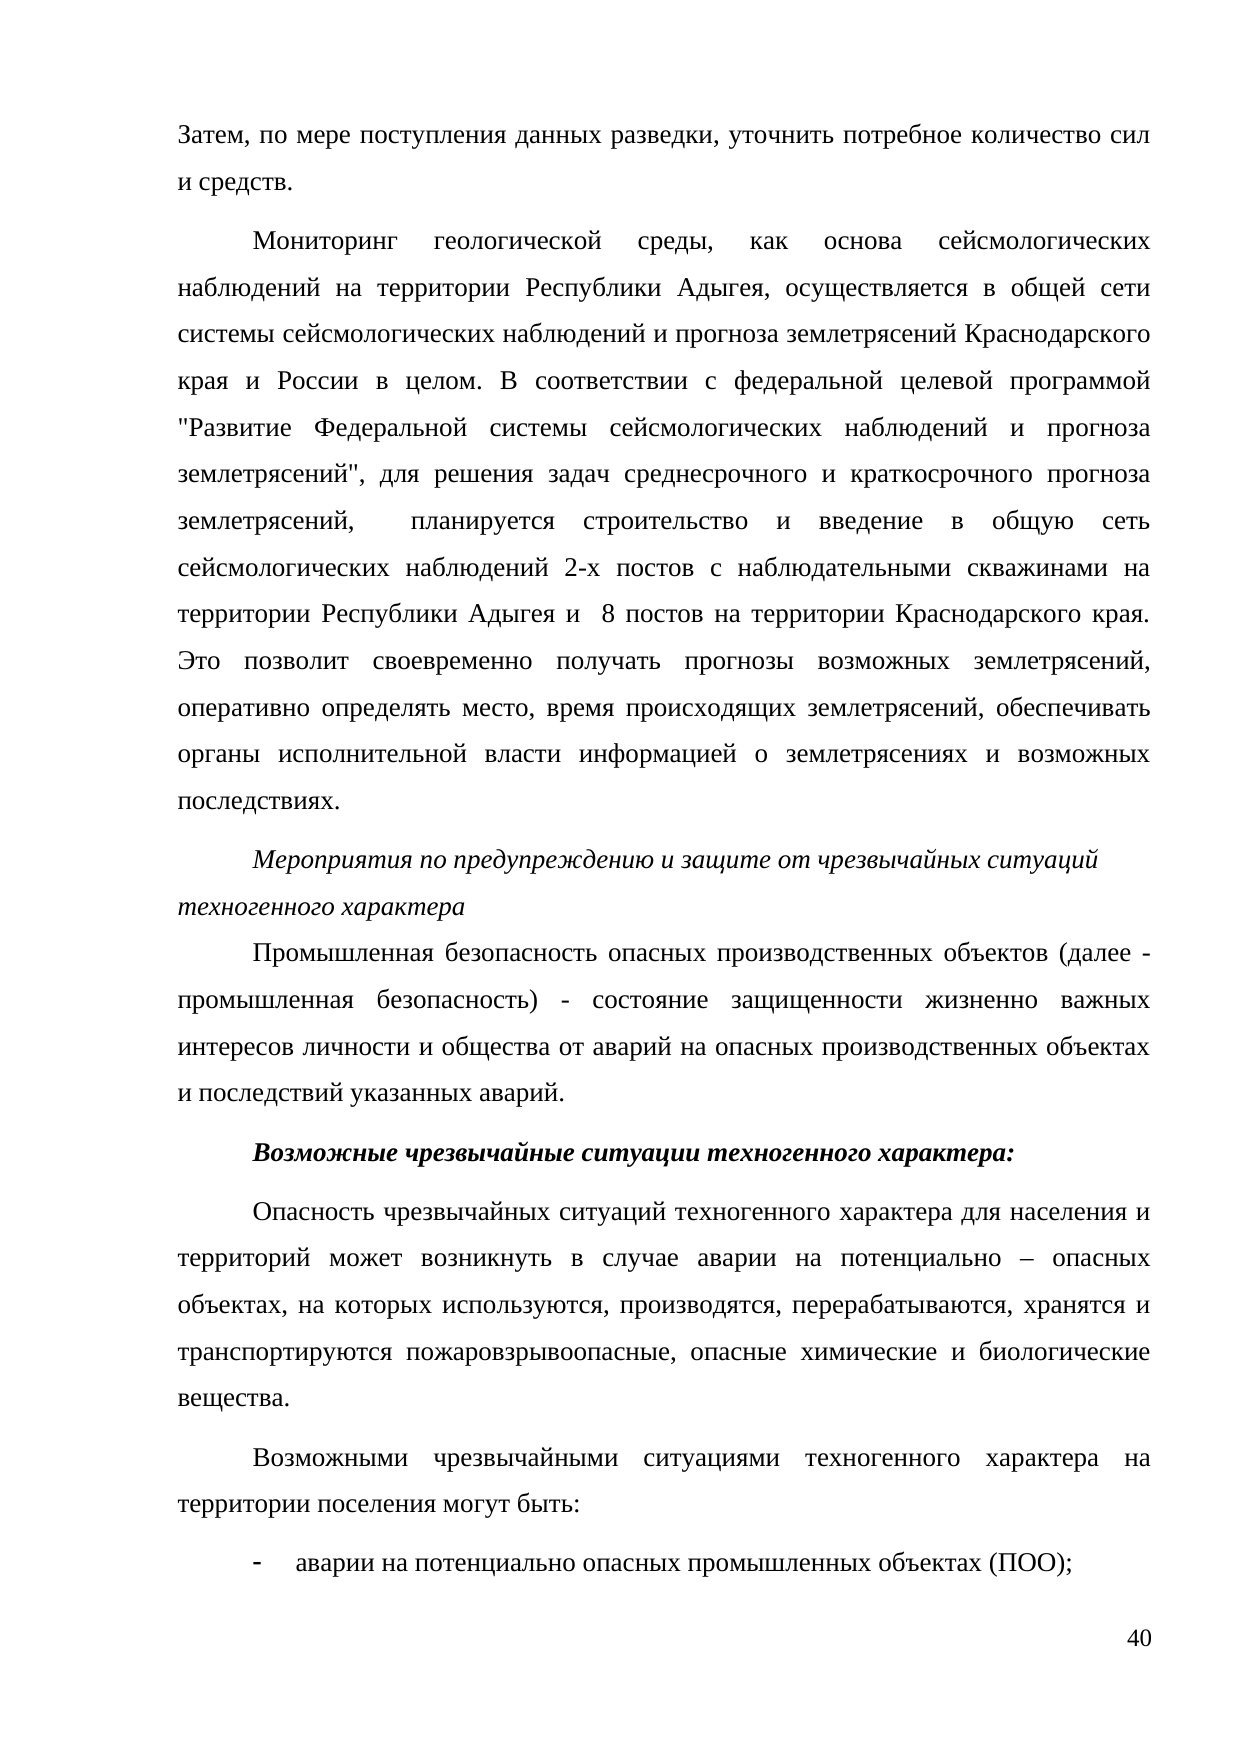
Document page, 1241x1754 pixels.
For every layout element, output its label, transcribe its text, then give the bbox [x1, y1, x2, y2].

text Опасность чрезвычайных ситуаций техногенного характера для населения и территорий может возникнуть в случае аварии на потенциально – опасных объектах, на которых используются, производятся, перерабатываются, хранятся и транспортируются пожаровзрывоопасные, опасные химические и биологические вещества. [177, 1195, 1152, 1413]
list аварии на потенциально опасных промышленных объектах (ПОО); [252, 1546, 1152, 1578]
text Затем, по мере поступления данных разведки, уточнить потребное количество сил и средств. [177, 118, 1152, 196]
text Возможными чрезвычайными ситуациями техногенного характера на территории поселения могут быть: [177, 1441, 1152, 1518]
text Возможные чрезвычайные ситуации техногенного характера: [177, 1136, 1152, 1167]
subtitle Мероприятия по предупреждению и защите от чрезвычайных ситуаций техногенного характера [177, 843, 1152, 921]
text Мониторинг геологической среды, как основа сейсмологических наблюдений на территории Республики Адыгея, осуществляется в общей сети системы сейсмологических наблюдений и прогноза землетрясений Краснодарского края и России в целом. В соответствии с федеральной целевой программой "Развитие Федеральной системы сейсмологических наблюдений и прогноза землетрясений", для решения задач среднесрочного и краткосрочного прогноза землетрясений, планируется строительство и введение в общую сеть сейсмологических наблюдений 2-х постов с наблюдательными скважинами на территории Республики Адыгея и 8 постов на территории Краснодарского края. Это позволит своевременно получать прогнозы возможных землетрясений, оперативно определять место, время происходящих землетрясений, обеспечивать органы исполнительной власти информацией о землетрясениях и возможных последствиях. [177, 224, 1152, 815]
text Промышленная безопасность опасных производственных объектов (далее - промышленная безопасность) - состояние защищенности жизненно важных интересов личности и общества от аварий на опасных производственных объектах и последствий указанных аварий. [177, 936, 1152, 1108]
